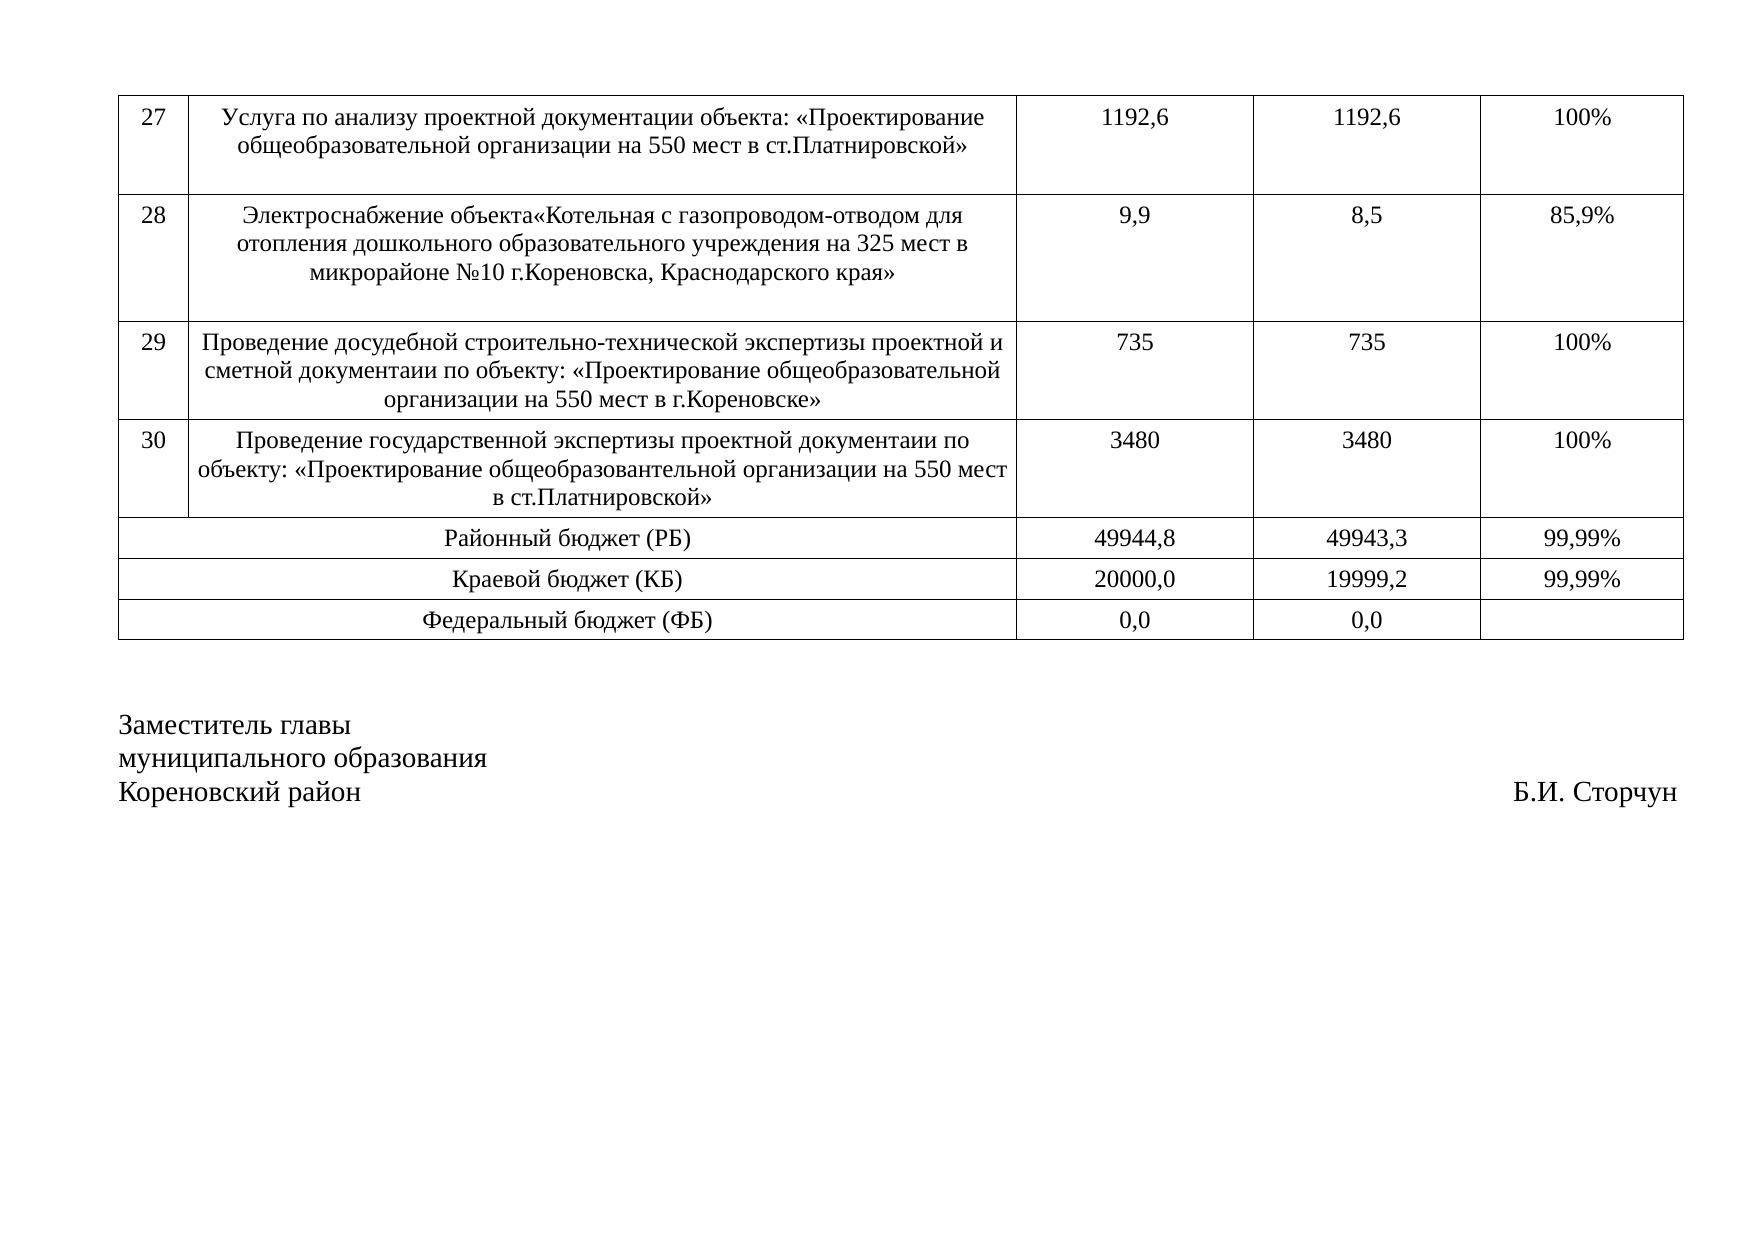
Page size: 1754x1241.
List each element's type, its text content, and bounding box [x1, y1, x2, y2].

table_cell 49944,8 [1017, 518, 1253, 558]
table_cell Проведение досудебной строительно-технической экспертизы проектной и сметной документаии по объекту: «Проектирование общеобразовательной организации на 550 мест в г.Кореновске» [189, 322, 1016, 419]
table_cell 30 [119, 420, 188, 517]
table_cell 0,0 [1017, 600, 1253, 639]
table_cell 99,99% [1481, 518, 1683, 558]
table_cell 3480 [1254, 420, 1480, 517]
table_cell 99,99% [1481, 559, 1683, 598]
table_cell 19999,2 [1254, 559, 1480, 598]
table_cell 9,9 [1017, 195, 1253, 321]
table_cell 3480 [1017, 420, 1253, 517]
table_cell Проведение государственной экспертизы проектной документаии по объекту: «Проектирование общеобразовантельной организации на 550 мест в ст.Платнировской» [189, 420, 1016, 517]
table_cell 20000,0 [1017, 559, 1253, 598]
table_cell Услуга по анализу проектной документации объекта: «Проектирование общеобразовательной организации на 550 мест в ст.Платнировской» [189, 96, 1016, 193]
table_cell Краевой бюджет (КБ) [119, 559, 1016, 598]
table_cell 100% [1481, 420, 1683, 517]
table_cell [1481, 600, 1683, 639]
table_cell 1192,6 [1017, 96, 1253, 193]
table_cell 29 [119, 322, 188, 419]
table_cell Федеральный бюджет (ФБ) [119, 600, 1016, 639]
table_cell 0,0 [1254, 600, 1480, 639]
table_cell Электроснабжение объекта«Котельная с газопроводом-отводом для отопления дошкольного образовательного учреждения на 325 мест в микрорайоне №10 г.Кореновска, Краснодарского края» [189, 195, 1016, 321]
table_cell 27 [119, 96, 188, 193]
table_cell 28 [119, 195, 188, 321]
table_cell 1192,6 [1254, 96, 1480, 193]
table_cell 8,5 [1254, 195, 1480, 321]
table_cell 735 [1017, 322, 1253, 419]
text муниципального образования [118, 740, 1684, 774]
table_cell 735 [1254, 322, 1480, 419]
table_cell 85,9% [1481, 195, 1683, 321]
text Заместитель главы [118, 707, 1684, 740]
table_cell 49943,3 [1254, 518, 1480, 558]
table_cell Районный бюджет (РБ) [119, 518, 1016, 558]
table_cell 100% [1481, 322, 1683, 419]
text Кореновский район Б.И. Сторчун [118, 774, 1684, 807]
table_cell 100% [1481, 96, 1683, 193]
